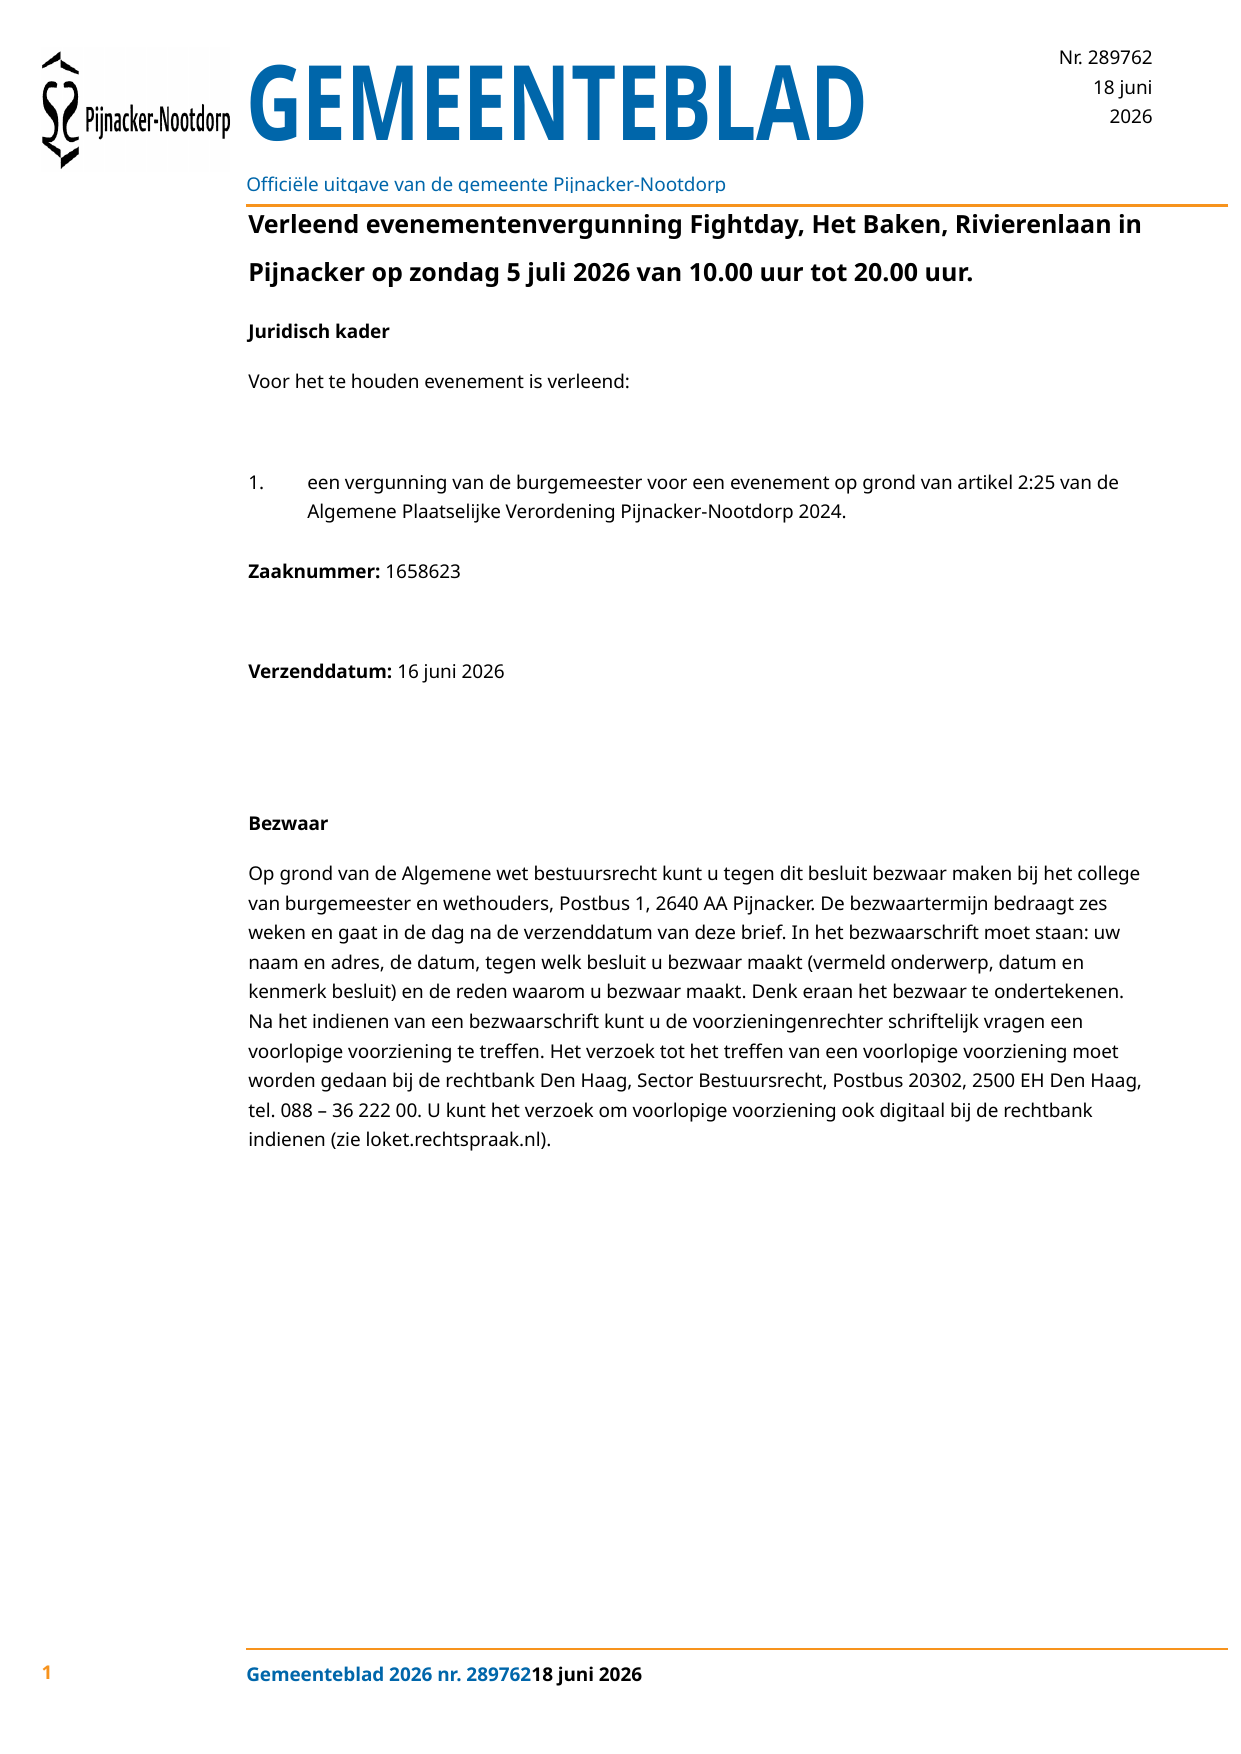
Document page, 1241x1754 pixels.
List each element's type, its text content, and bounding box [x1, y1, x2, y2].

list een vergunning van de burgemeester voor een evenement op grond van artikel 2:25 van de Algemene Plaatselijke Verordening Pijnacker-Nootdorp 2024. [248, 469, 1152, 524]
text Verzenddatum: 16 juni 2026 [248, 659, 1152, 684]
text Verleend evenementenvergunning Fightday, Het Baken, Rivierenlaan in Pijnacker op zondag 5 juli 2026 van 10.00 uur tot 20.00 uur. [248, 207, 1152, 288]
text Bezwaar [248, 810, 1152, 836]
text Voor het te houden evenement is verleend: [248, 368, 1152, 394]
text Op grond van de Algemene wet bestuursrecht kunt u tegen dit besluit bezwaar maken bij het college van burgemeester en wethouders, Postbus 1, 2640 AA Pijnacker. De bezwaartermijn bedraagt zes weken en gaat in de dag na de verzenddatum van deze brief. In het bezwaarschrift moet staan: uw naam en adres, de datum, tegen welk besluit u bezwaar maakt (vermeld onderwerp, datum en kenmerk besluit) en de reden waarom u bezwaar maakt. Denk eraan het bezwaar te ondertekenen. Na het indienen van een bezwaarschrift kunt u de voorzieningenrechter schriftelijk vragen een voorlopige voorziening te treffen. Het verzoek tot het treffen van een voorlopige voorziening moet worden gedaan bij de rechtbank Den Haag, Sector Bestuursrecht, Postbus 20302, 2500 EH Den Haag, tel. 088 – 36 222 00. U kunt het verzoek om voorlopige voorziening ook digitaal bij de rechtbank indienen (zie loket.rechtspraak.nl). [248, 860, 1152, 1152]
text Juridisch kader [248, 318, 1152, 344]
picture [41, 47, 231, 172]
text Zaaknummer: 1658623 [248, 558, 1152, 584]
